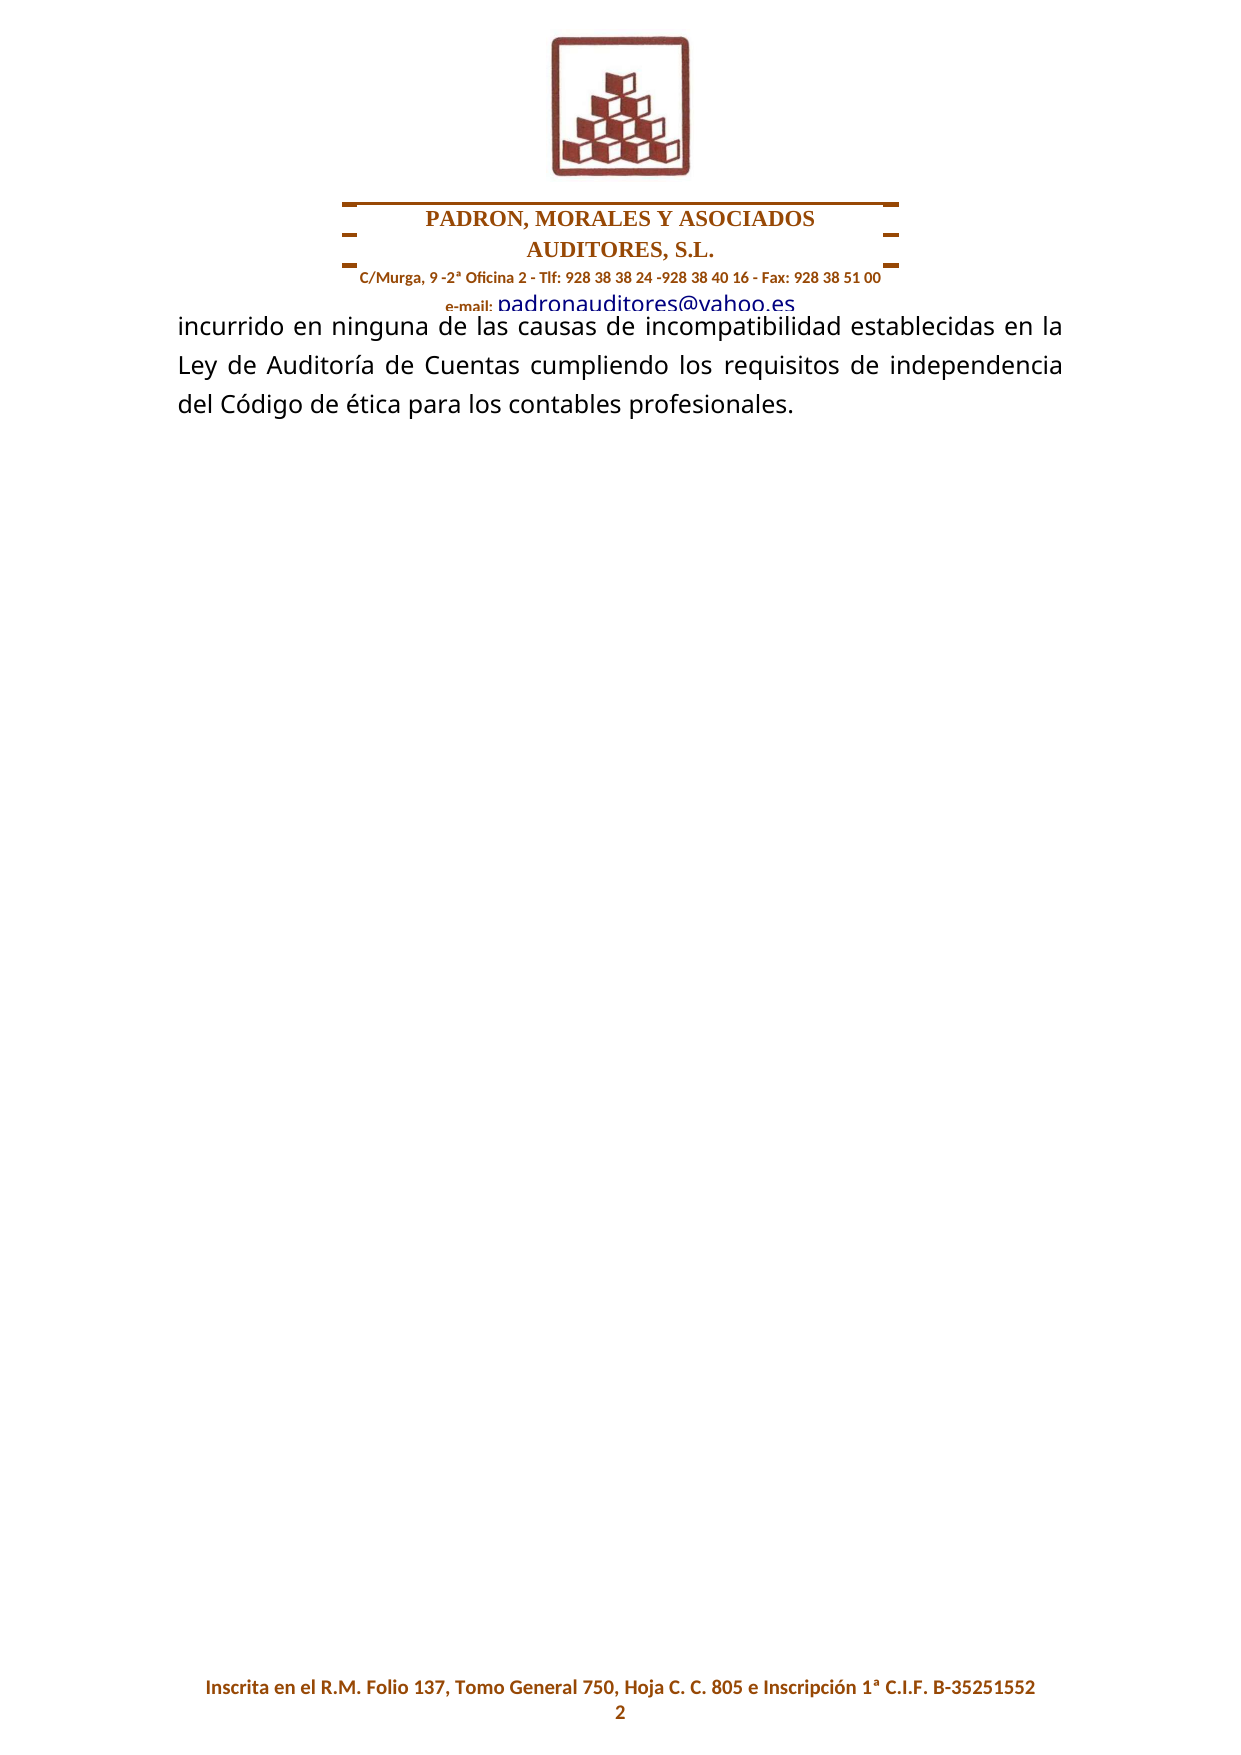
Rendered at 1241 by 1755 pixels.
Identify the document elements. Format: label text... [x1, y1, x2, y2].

text incurrido en ninguna de las causas de incompatibilidad establecidas en la Ley de Auditoría de Cuentas cumpliendo los requisitos de independencia del Código de ética para los contables profesionales. [177, 308, 1063, 421]
